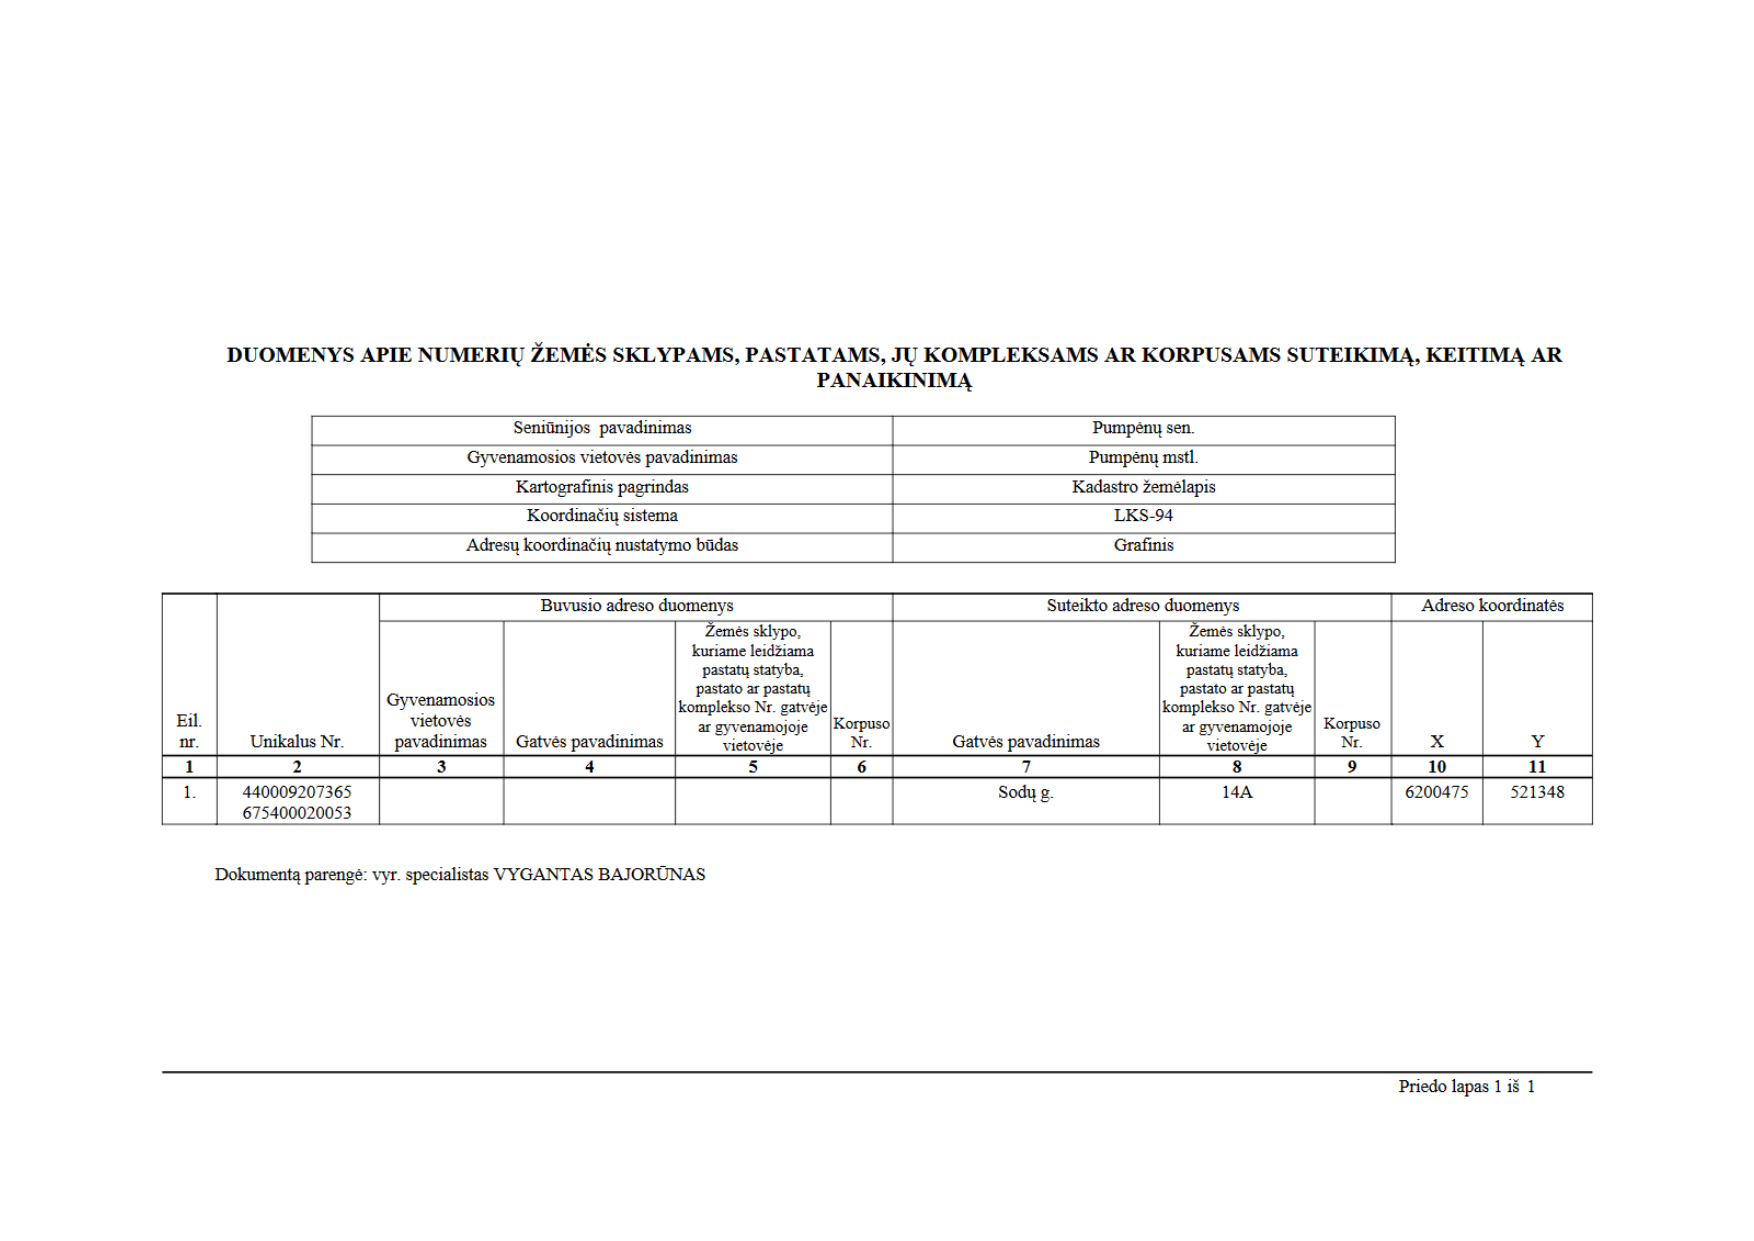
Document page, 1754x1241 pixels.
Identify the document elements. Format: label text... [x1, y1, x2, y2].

table_header Pasvalio rajono savivaldybės administracijos direktoriaus 2020 m. spalio 2 d. įsakymo Nr. DV-607 2 priedas [542, 89, 1142, 117]
table_header [118, 89, 542, 117]
